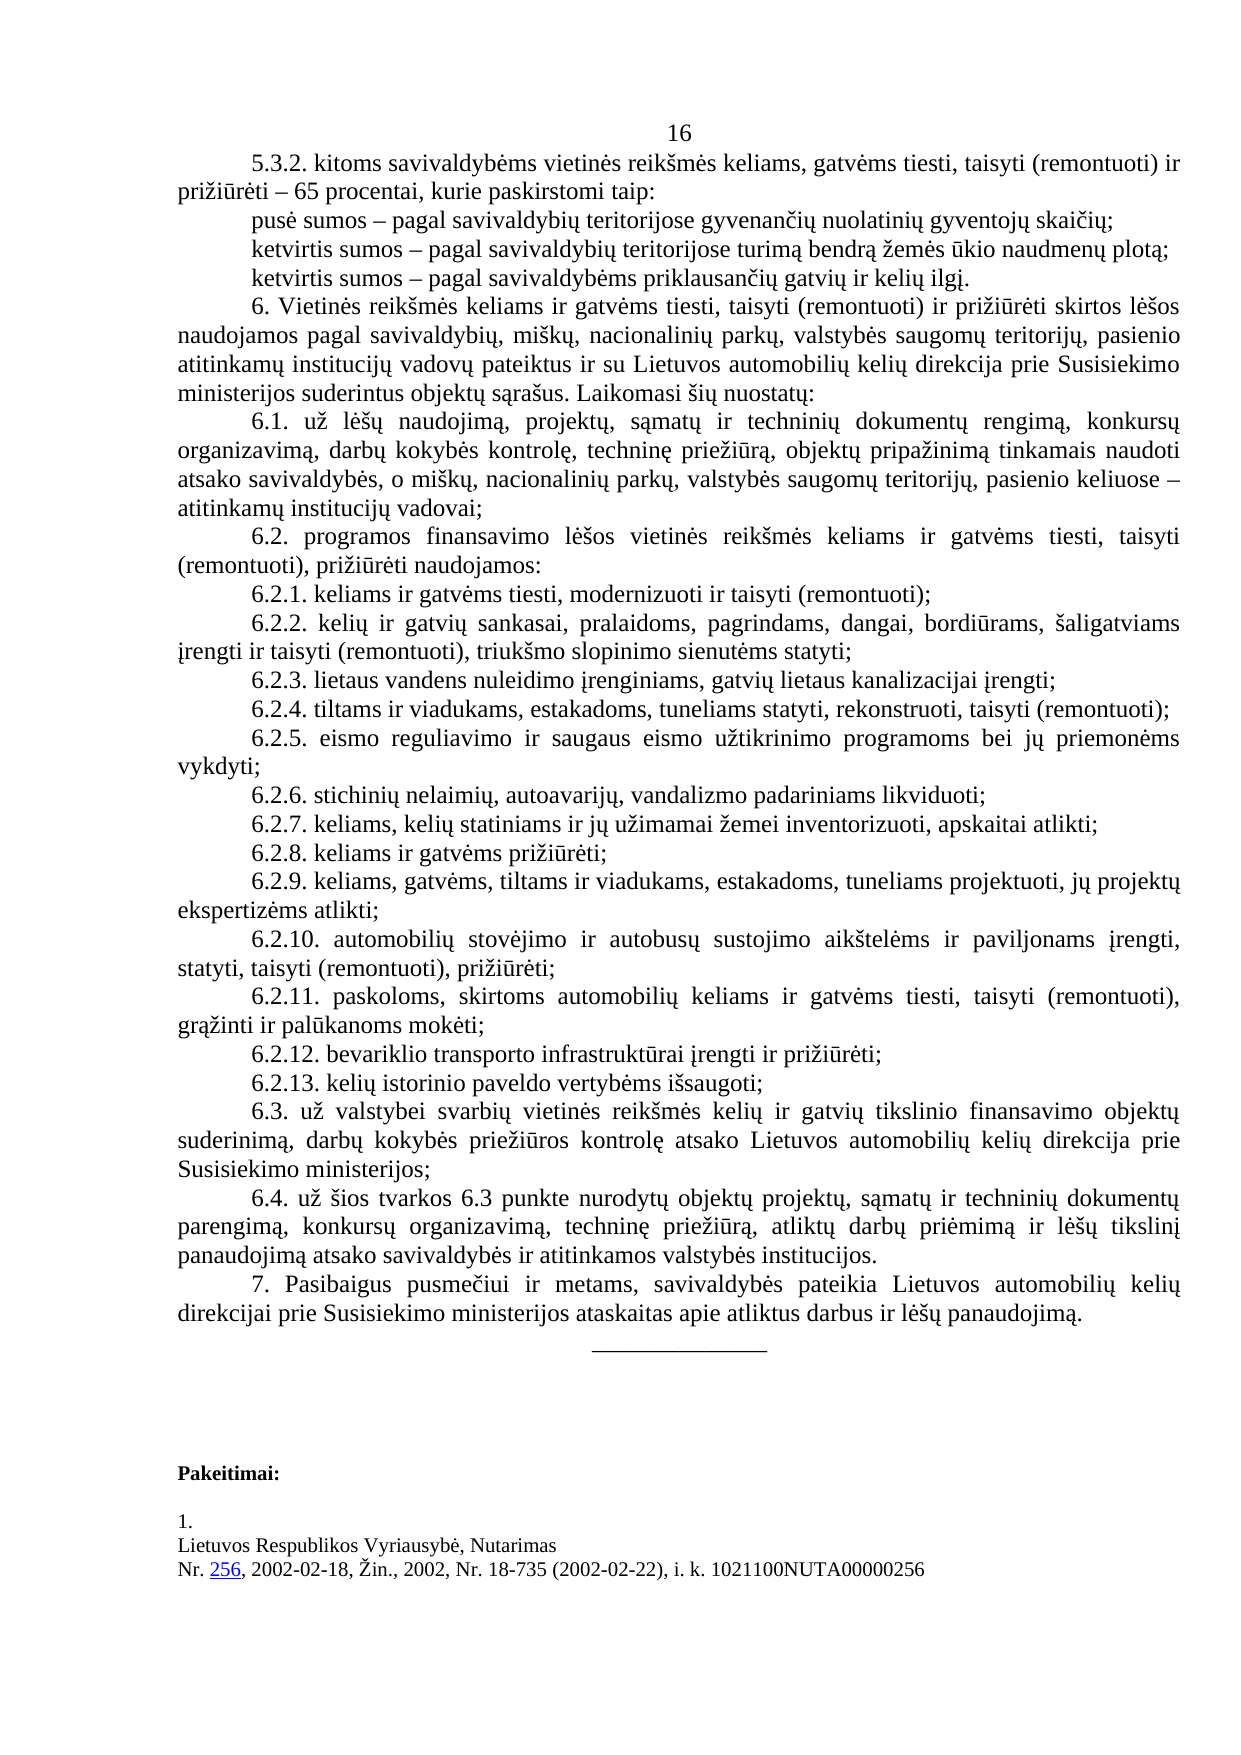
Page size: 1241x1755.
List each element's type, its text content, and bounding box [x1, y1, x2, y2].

text 1. [177, 1509, 1181, 1533]
text Lietuvos Respublikos Vyriausybė, Nutarimas [177, 1533, 1181, 1557]
text 6.2.13. kelių istorinio paveldo vertybėms išsaugoti; [177, 1068, 1181, 1096]
text 6.2. programos finansavimo lėšos vietinės reikšmės keliams ir gatvėms tiesti, taisyti (remontuoti), prižiūrėti naudojamos: [177, 521, 1181, 579]
text 6.2.1. keliams ir gatvėms tiesti, modernizuoti ir taisyti (remontuoti); [177, 579, 1181, 608]
text 6.2.8. keliams ir gatvėms prižiūrėti; [177, 838, 1181, 866]
text ______________ [177, 1326, 1181, 1355]
text 6.3. už valstybei svarbių vietinės reikšmės kelių ir gatvių tikslinio finansavimo objektų suderinimą, darbų kokybės priežiūros kontrolę atsako Lietuvos automobilių kelių direkcija prie Susisiekimo ministerijos; [177, 1096, 1181, 1183]
text 7. Pasibaigus pusmečiui ir metams, savivaldybės pateikia Lietuvos automobilių kelių direkcijai prie Susisiekimo ministerijos ataskaitas apie atliktus darbus ir lėšų panaudojimą. [177, 1269, 1181, 1326]
text 6.2.12. bevariklio transporto infrastruktūrai įrengti ir prižiūrėti; [177, 1039, 1181, 1068]
text 5.3.2. kitoms savivaldybėms vietinės reikšmės keliams, gatvėms tiesti, taisyti (remontuoti) ir prižiūrėti – 65 procentai, kurie paskirstomi taip: [177, 148, 1181, 205]
text 6.2.3. lietaus vandens nuleidimo įrenginiams, gatvių lietaus kanalizacijai įrengti; [177, 665, 1181, 694]
text 6.2.4. tiltams ir viadukams, estakadoms, tuneliams statyti, rekonstruoti, taisyti (remontuoti); [177, 694, 1181, 723]
text 6.2.9. keliams, gatvėms, tiltams ir viadukams, estakadoms, tuneliams projektuoti, jų projektų ekspertizėms atlikti; [177, 866, 1181, 924]
text 6.2.6. stichinių nelaimių, autoavarijų, vandalizmo padariniams likviduoti; [177, 780, 1181, 809]
text 6. Vietinės reikšmės keliams ir gatvėms tiesti, taisyti (remontuoti) ir prižiūrėti skirtos lėšos naudojamos pagal savivaldybių, miškų, nacionalinių parkų, valstybės saugomų teritorijų, pasienio atitinkamų institucijų vadovų pateiktus ir su Lietuvos automobilių kelių direkcija prie Susisiekimo ministerijos suderintus objektų sąrašus. Laikomasi šių nuostatų: [177, 291, 1181, 406]
text 6.4. už šios tvarkos 6.3 punkte nurodytų objektų projektų, sąmatų ir techninių dokumentų parengimą, konkursų organizavimą, techninę priežiūrą, atliktų darbų priėmimą ir lėšų tikslinį panaudojimą atsako savivaldybės ir atitinkamos valstybės institucijos. [177, 1183, 1181, 1269]
text ketvirtis sumos – pagal savivaldybių teritorijose turimą bendrą žemės ūkio naudmenų plotą; [177, 234, 1181, 263]
text 6.1. už lėšų naudojimą, projektų, sąmatų ir techninių dokumentų rengimą, konkursų organizavimą, darbų kokybės kontrolę, techninę priežiūrą, objektų pripažinimą tinkamais naudoti atsako savivaldybės, o miškų, nacionalinių parkų, valstybės saugomų teritorijų, pasienio keliuose – atitinkamų institucijų vadovai; [177, 406, 1181, 521]
text 6.2.10. automobilių stovėjimo ir autobusų sustojimo aikštelėms ir paviljonams įrengti, statyti, taisyti (remontuoti), prižiūrėti; [177, 924, 1181, 981]
text Nr. 256, 2002-02-18, Žin., 2002, Nr. 18-735 (2002-02-22), i. k. 1021100NUTA00000256 [177, 1557, 1181, 1581]
text Pakeitimai: [177, 1461, 1181, 1485]
text 6.2.5. eismo reguliavimo ir saugaus eismo užtikrinimo programoms bei jų priemonėms vykdyti; [177, 723, 1181, 780]
text 6.2.2. kelių ir gatvių sankasai, pralaidoms, pagrindams, dangai, bordiūrams, šaligatviams įrengti ir taisyti (remontuoti), triukšmo slopinimo sienutėms statyti; [177, 608, 1181, 665]
text 6.2.11. paskoloms, skirtoms automobilių keliams ir gatvėms tiesti, taisyti (remontuoti), grąžinti ir palūkanoms mokėti; [177, 981, 1181, 1039]
text 6.2.7. keliams, kelių statiniams ir jų užimamai žemei inventorizuoti, apskaitai atlikti; [177, 809, 1181, 838]
text pusė sumos – pagal savivaldybių teritorijose gyvenančių nuolatinių gyventojų skaičių; [177, 205, 1181, 234]
text ketvirtis sumos – pagal savivaldybėms priklausančių gatvių ir kelių ilgį. [177, 263, 1181, 291]
